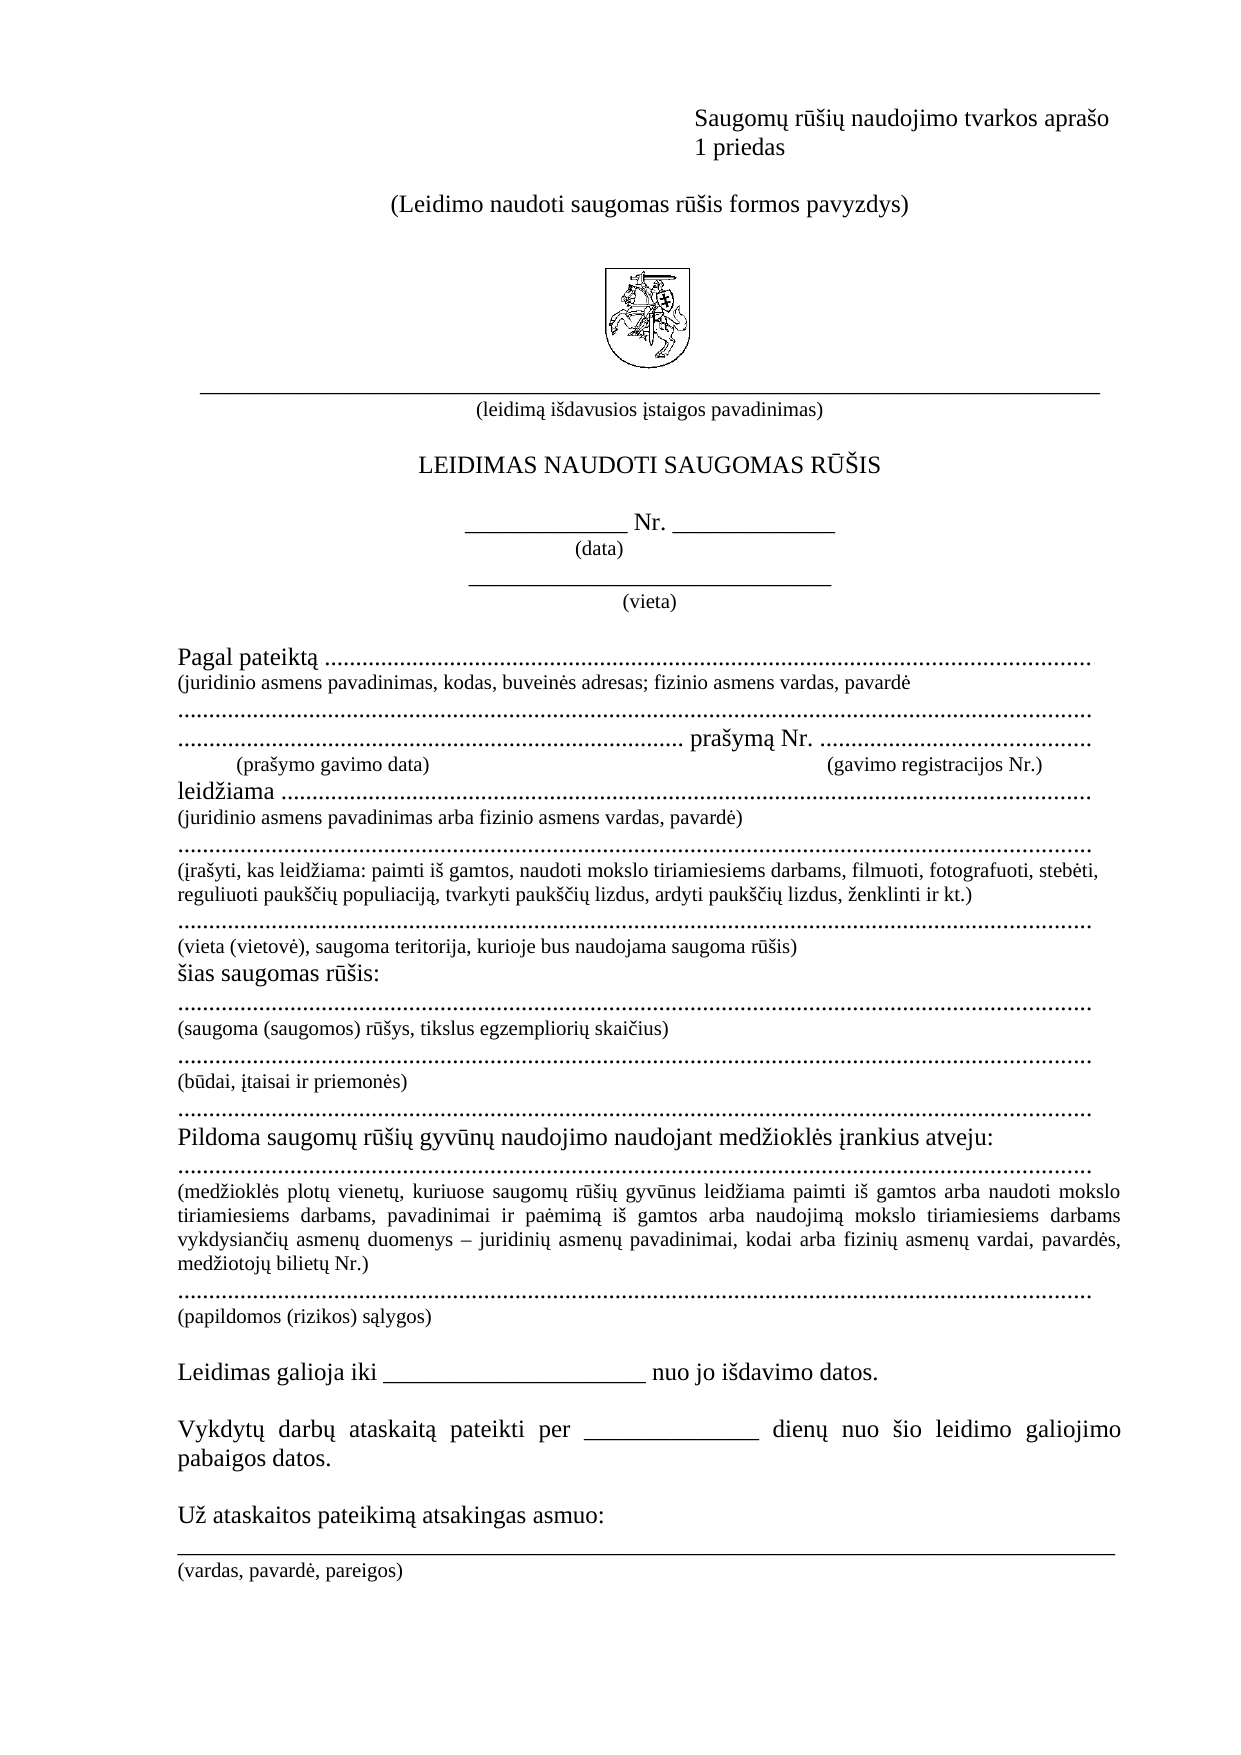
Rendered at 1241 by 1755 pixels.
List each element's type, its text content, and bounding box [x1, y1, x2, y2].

text LEIDIMAS NAUDOTI SAUGOMAS RŪŠIS [177, 450, 1122, 478]
text ... [177, 1150, 1122, 1179]
text ... [177, 694, 1122, 723]
text _____________________________ [177, 560, 1122, 589]
text (leidimą išdavusios įstaigos pavadinimas) [177, 397, 1122, 421]
text ... [177, 987, 1122, 1016]
text Už ataskaitos pateikimą atsakingas asmuo: [177, 1501, 1122, 1529]
text leidžiama ... [177, 776, 1122, 805]
text _____________ Nr. _____________ [177, 507, 1122, 536]
text (juridinio asmens pavadinimas, kodas, buveinės adresas; fizinio asmens vardas, pavardė [177, 670, 1122, 694]
text (data) [177, 536, 1122, 560]
text (vieta (vietovė), saugoma teritorija, kurioje bus naudojama saugoma rūšis) [177, 934, 1122, 958]
text ________________________________________________________________________ [177, 368, 1122, 397]
text ___________________________________________________________________________ [177, 1529, 1122, 1558]
text 1 priedas [177, 132, 1122, 161]
text (būdai, įtaisai ir priemonės) [177, 1069, 1122, 1093]
text ... [177, 1040, 1122, 1069]
text (prašymo gavimo data) (gavimo registracijos Nr.) [177, 752, 1122, 776]
text (vardas, pavardė, pareigos) [177, 1558, 1122, 1582]
text šias saugomas rūšis: [177, 958, 1122, 987]
text ... [177, 1093, 1122, 1122]
text ................................................................................. prašymą Nr. [177, 723, 1122, 752]
text (juridinio asmens pavadinimas arba fizinio asmens vardas, pavardė) [177, 805, 1122, 829]
text Leidimas galioja iki _____________________ nuo jo išdavimo datos. [177, 1357, 1122, 1386]
text (medžioklės plotų vienetų, kuriuose saugomų rūšių gyvūnus leidžiama paimti iš gamtos arba naudoti mokslo tiriamiesiems darbams, pavadinimai ir paėmimą iš gamtos arba naudojimą mokslo tiriamiesiems darbams vykdysiančių asmenų duomenys – juridinių asmenų pavadinimai, kodai arba fizinių asmenų vardai, pavardės, medžiotojų bilietų Nr.) [177, 1179, 1122, 1275]
text Saugomų rūšių naudojimo tvarkos aprašo [177, 103, 1122, 132]
text (papildomos (rizikos) sąlygos) [177, 1304, 1122, 1328]
text (įrašyti, kas leidžiama: paimti iš gamtos, naudoti mokslo tiriamiesiems darbams, filmuoti, fotografuoti, stebėti, [177, 857, 1122, 882]
text (saugoma (saugomos) rūšys, tikslus egzempliorių skaičius) [177, 1016, 1122, 1040]
text (Leidimo naudoti saugomas rūšis formos pavyzdys) [177, 189, 1122, 218]
text Pagal pateiktą [177, 642, 1122, 670]
text Pildoma saugomų rūšių gyvūnų naudojimo naudojant medžioklės įrankius atveju: [177, 1122, 1122, 1150]
text ... [177, 906, 1122, 934]
text reguliuoti paukščių populiaciją, tvarkyti paukščių lizdus, ardyti paukščių lizdus, ženklinti ir kt.) [177, 882, 1122, 906]
text (vieta) [177, 589, 1122, 613]
text Vykdytų darbų ataskaitą pateikti per ______________ dienų nuo šio leidimo galiojimo pabaigos datos. [177, 1414, 1122, 1472]
text ... [177, 1275, 1122, 1304]
text ... [177, 829, 1122, 857]
